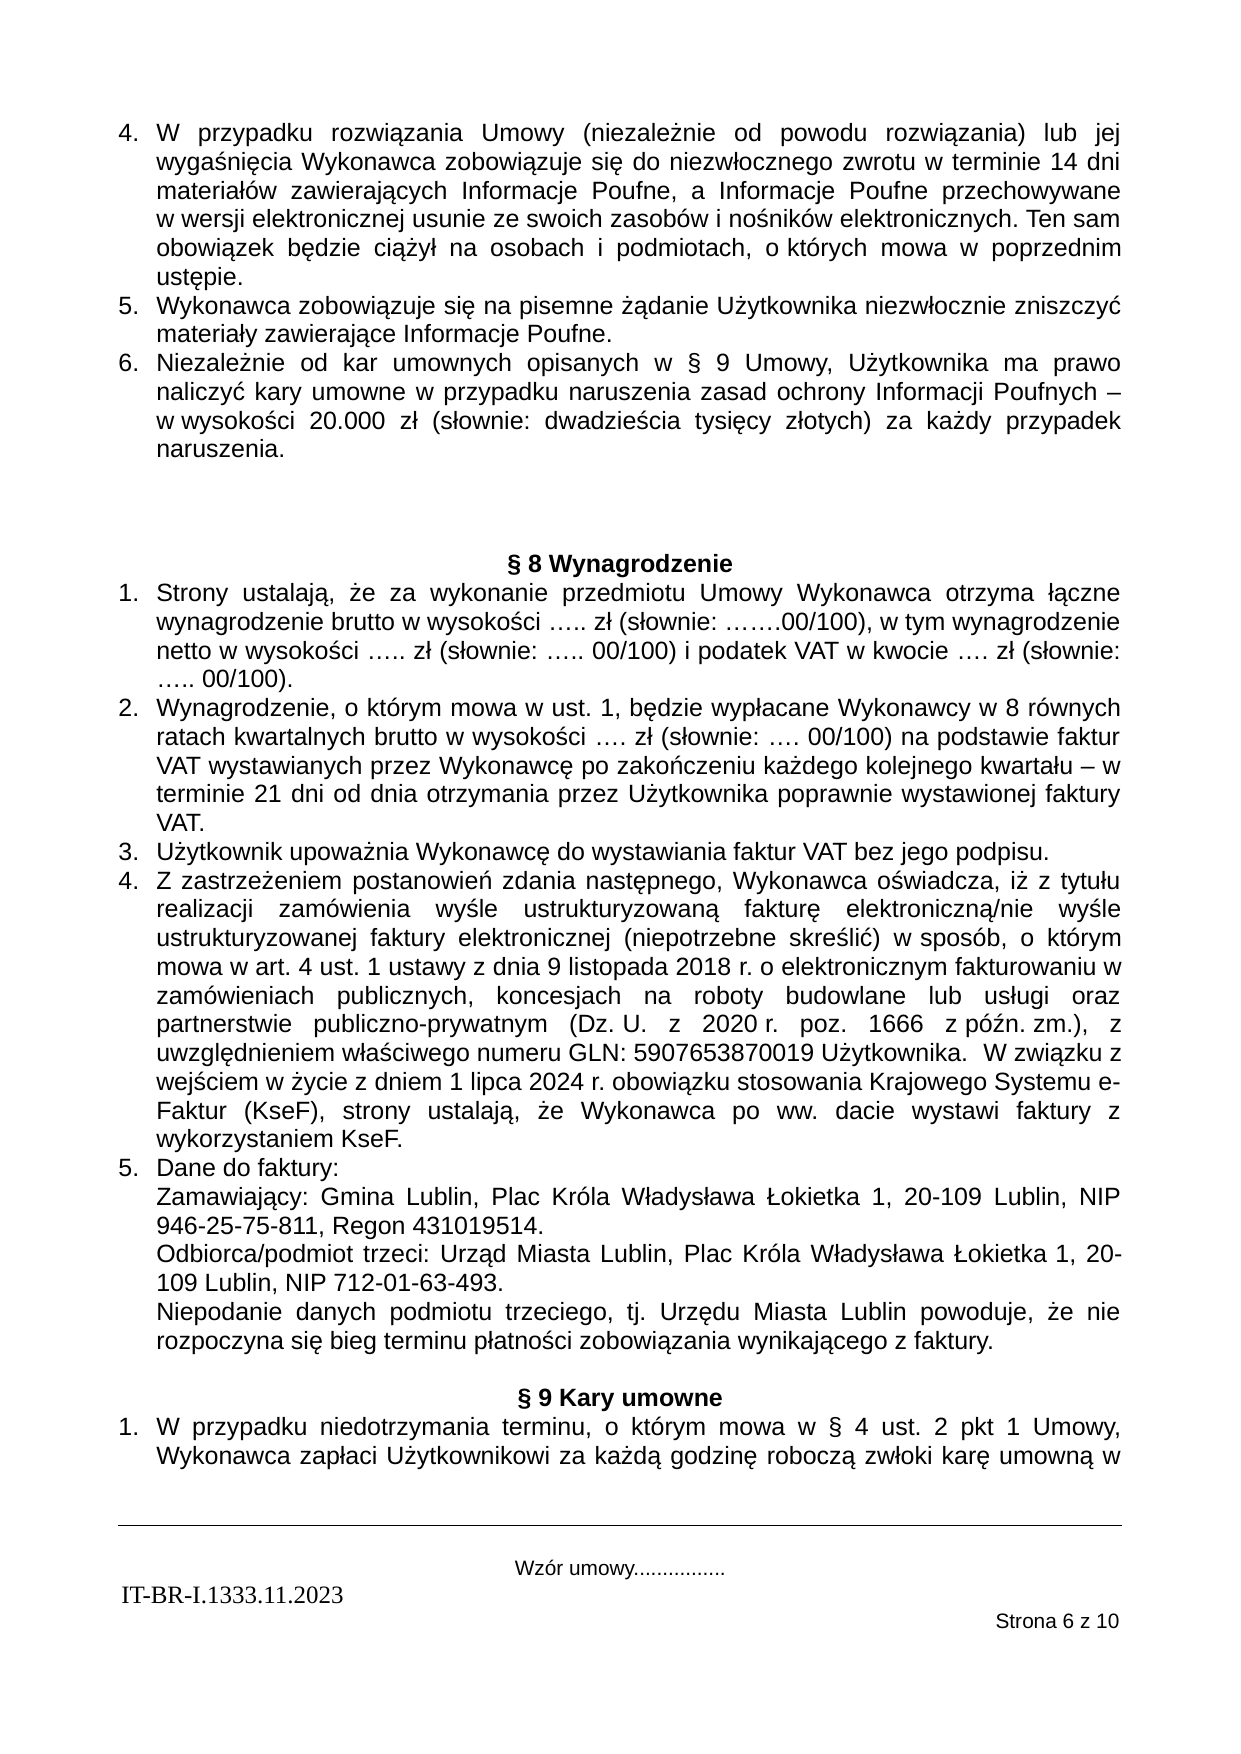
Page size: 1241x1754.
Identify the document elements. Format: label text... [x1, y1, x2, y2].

list Wynagrodzenie, o którym mowa w ust. 1, będzie wypłacane Wykonawcy w 8 równych ratach kwartalnych brutto w wysokości …. zł (słownie: …. 00/100) na podstawie faktur VAT wystawianych przez Wykonawcę po zakończeniu każdego kolejnego kwartału – w terminie 21 dni od dnia otrzymania przez Użytkownika poprawnie wystawionej faktury VAT. [118, 693, 1122, 837]
list Z zastrzeżeniem postanowień zdania następnego, Wykonawca oświadcza, iż z tytułu realizacji zamówienia wyśle ustrukturyzowaną fakturę elektroniczną/nie wyśle ustrukturyzowanej faktury elektronicznej (niepotrzebne skreślić) w sposób, o którym mowa w art. 4 ust. 1 ustawy z dnia 9 listopada 2018 r. o elektronicznym fakturowaniu w zamówieniach publicznych, koncesjach na roboty budowlane lub usługi oraz partnerstwie publiczno-prywatnym (Dz. U. z 2020 r. poz. 1666 z późn. zm.), z uwzględnieniem właściwego numeru GLN: 5907653870019 Użytkownika. W związku z wejściem w życie z dniem 1 lipca 2024 r. obowiązku stosowania Krajowego Systemu e-Faktur (KseF), strony ustalają, że Wykonawca po ww. dacie wystawi faktury z wykorzystaniem KseF. [118, 866, 1122, 1153]
list Niezależnie od kar umownych opisanych w § 9 Umowy, Użytkownika ma prawo naliczyć kary umowne w przypadku naruszenia zasad ochrony Informacji Poufnych – w wysokości 20.000 zł (słownie: dwadzieścia tysięcy złotych) za każdy przypadek naruszenia. [118, 348, 1122, 463]
list W przypadku niedotrzymania terminu, o którym mowa w § 4 ust. 2 pkt 1 Umowy, Wykonawca zapłaci Użytkownikowi za każdą godzinę roboczą zwłoki karę umowną w [118, 1412, 1122, 1469]
list Użytkownik upoważnia Wykonawcę do wystawiania faktur VAT bez jego podpisu. [118, 837, 1122, 866]
text § 8 Wynagrodzenie [118, 549, 1122, 578]
list Odbiorca/podmiot trzeci: Urząd Miasta Lublin, Plac Króla Władysława Łokietka 1, 20-109 Lublin, NIP 712-01-63-493. [118, 1239, 1122, 1297]
list Zamawiający: Gmina Lublin, Plac Króla Władysława Łokietka 1, 20-109 Lublin, NIP 946-25-75-811, Regon 431019514. [118, 1182, 1122, 1239]
list W przypadku rozwiązania Umowy (niezależnie od powodu rozwiązania) lub jej wygaśnięcia Wykonawca zobowiązuje się do niezwłocznego zwrotu w terminie 14 dni materiałów zawierających Informacje Poufne, a Informacje Poufne przechowywane w wersji elektronicznej usunie ze swoich zasobów i nośników elektronicznych. Ten sam obowiązek będzie ciążył na osobach i podmiotach, o których mowa w poprzednim ustępie. [118, 118, 1122, 291]
list Strony ustalają, że za wykonanie przedmiotu Umowy Wykonawca otrzyma łączne wynagrodzenie brutto w wysokości ….. zł (słownie: …….00/100), w tym wynagrodzenie netto w wysokości ….. zł (słownie: ….. 00/100) i podatek VAT w kwocie …. zł (słownie: ….. 00/100). [118, 578, 1122, 693]
list Wykonawca zobowiązuje się na pisemne żądanie Użytkownika niezwłocznie zniszczyć materiały zawierające Informacje Poufne. [118, 291, 1122, 348]
list Dane do faktury: [118, 1153, 1122, 1182]
text § 9 Kary umowne [118, 1383, 1122, 1412]
list Niepodanie danych podmiotu trzeciego, tj. Urzędu Miasta Lublin powoduje, że nie rozpoczyna się bieg terminu płatności zobowiązania wynikającego z faktury. [118, 1297, 1122, 1354]
